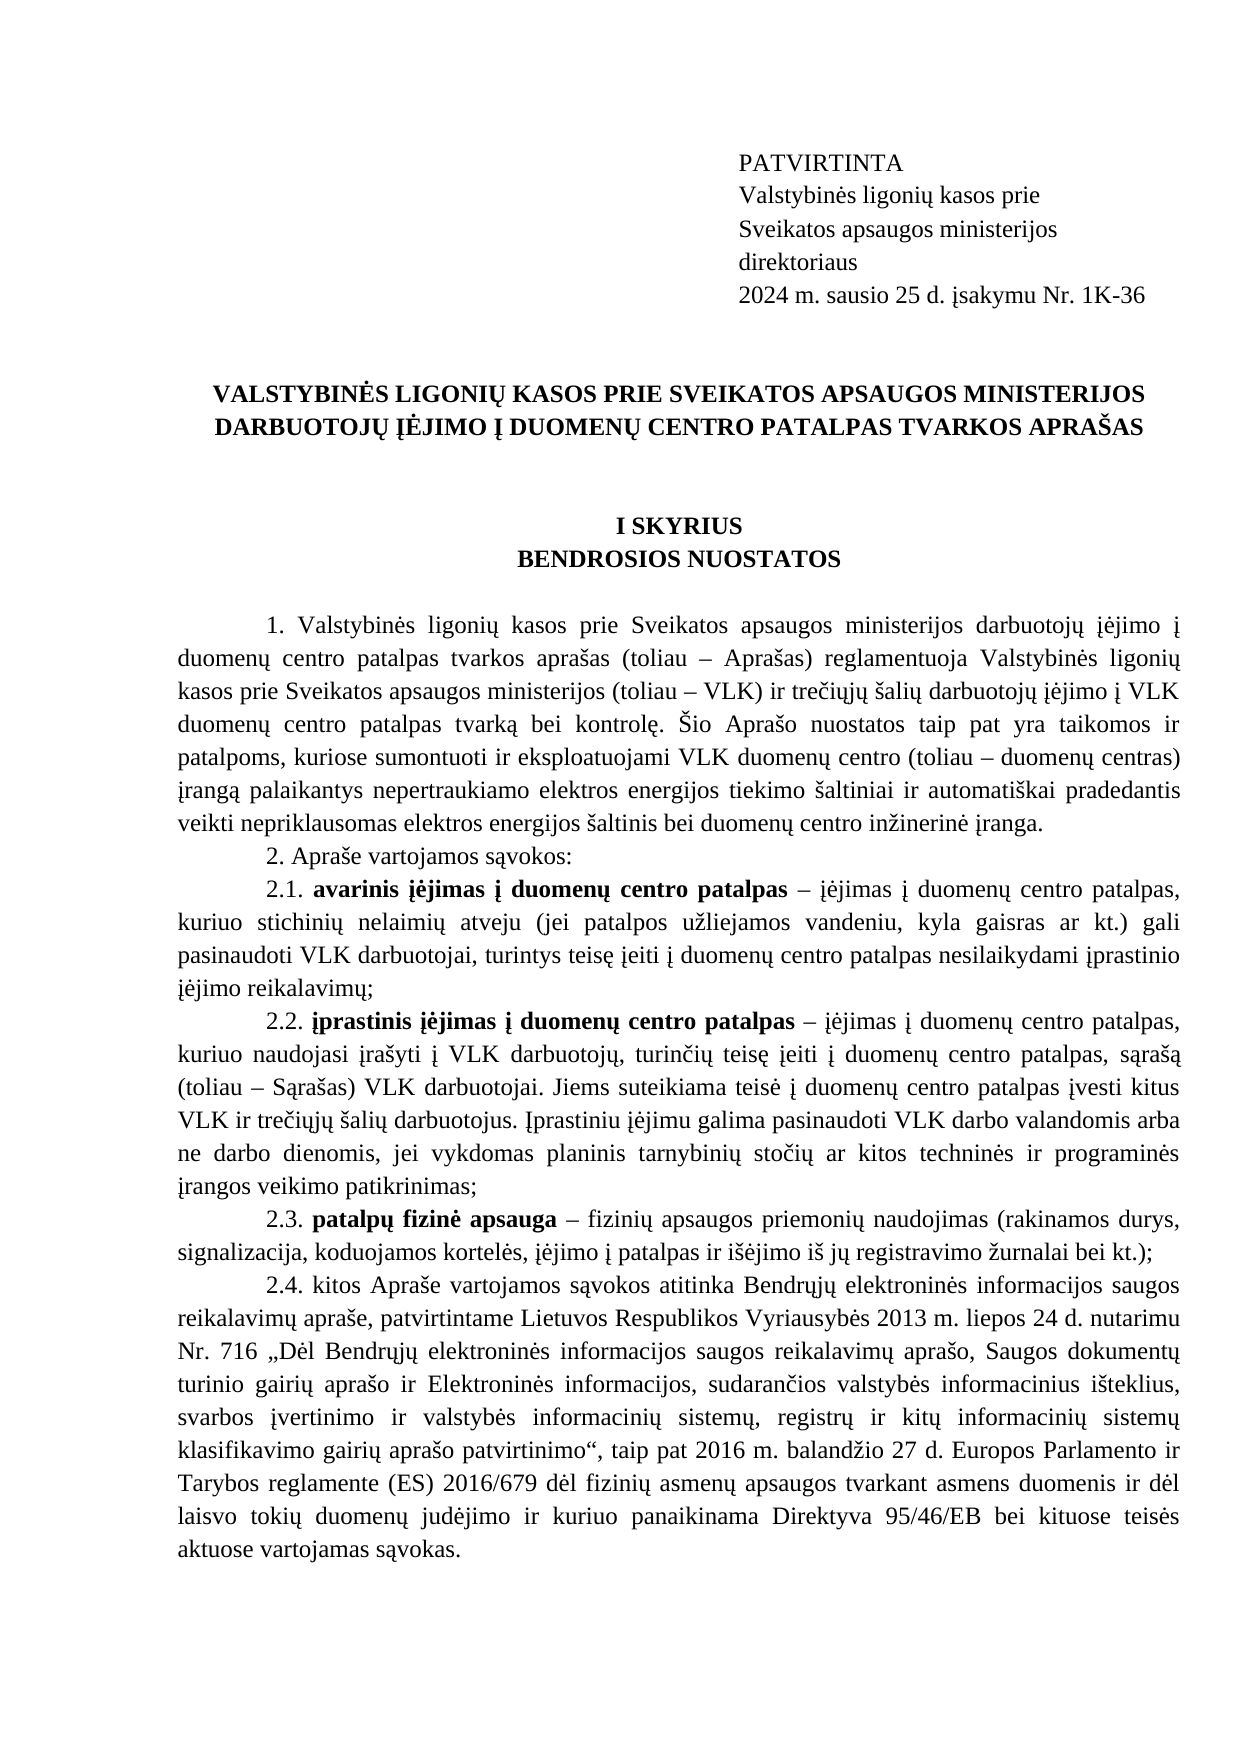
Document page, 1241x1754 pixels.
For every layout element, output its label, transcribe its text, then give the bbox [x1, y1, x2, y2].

text 2.4. kitos Apraše vartojamos sąvokos atitinka Bendrųjų elektroninės informacijos saugos reikalavimų apraše, patvirtintame Lietuvos Respublikos Vyriausybės 2013 m. liepos 24 d. nutarimu Nr. 716 „Dėl Bendrųjų elektroninės informacijos saugos reikalavimų aprašo, Saugos dokumentų turinio gairių aprašo ir Elektroninės informacijos, sudarančios valstybės informacinius išteklius, svarbos įvertinimo ir valstybės informacinių sistemų, registrų ir kitų informacinių sistemų klasifikavimo gairių aprašo patvirtinimo“, taip pat 2016 m. balandžio 27 d. Europos Parlamento ir Tarybos reglamente (ES) 2016/679 dėl fizinių asmenų apsaugos tvarkant asmens duomenis ir dėl laisvo tokių duomenų judėjimo ir kuriuo panaikinama Direktyva 95/46/EB bei kituose teisės aktuose vartojamas sąvokas. [177, 1270, 1181, 1563]
text 1. Valstybinės ligonių kasos prie Sveikatos apsaugos ministerijos darbuotojų įėjimo į duomenų centro patalpas tvarkos aprašas (toliau – Aprašas) reglamentuoja Valstybinės ligonių kasos prie Sveikatos apsaugos ministerijos (toliau – VLK) ir trečiųjų šalių darbuotojų įėjimo į VLK duomenų centro patalpas tvarką bei kontrolę. Šio Aprašo nuostatos taip pat yra taikomos ir patalpoms, kuriose sumontuoti ir eksploatuojami VLK duomenų centro (toliau – duomenų centras) įrangą palaikantys nepertraukiamo elektros energijos tiekimo šaltiniai ir automatiškai pradedantis veikti nepriklausomas elektros energijos šaltinis bei duomenų centro inžinerinė įranga. [177, 610, 1181, 837]
text Valstybinės ligonių kasos prie [177, 181, 1181, 209]
text 2. Apraše vartojamos sąvokos: [177, 841, 1181, 870]
text Sveikatos apsaugos ministerijos [177, 214, 1181, 242]
text BENDROSIOS NUOSTATOS [177, 544, 1181, 573]
text I SKYRIUS [177, 511, 1181, 539]
text 2024 m. sausio 25 d. įsakymu Nr. 1K-36 [177, 280, 1181, 308]
text PATVIRTINTA [177, 148, 1181, 176]
text direktoriaus [177, 247, 1181, 275]
text 2.1. avarinis įėjimas į duomenų centro patalpas – įėjimas į duomenų centro patalpas, kuriuo stichinių nelaimių atveju (jei patalpos užliejamos vandeniu, kyla gaisras ar kt.) gali pasinaudoti VLK darbuotojai, turintys teisę įeiti į duomenų centro patalpas nesilaikydami įprastinio įėjimo reikalavimų; [177, 874, 1181, 1002]
text VALSTYBINĖS LIGONIŲ KASOS PRIE SVEIKATOS APSAUGOS MINISTERIJOS DARBUOTOJŲ ĮĖJIMO Į DUOMENŲ CENTRO PATALPAS TVARKOS APRAŠAS [177, 379, 1181, 441]
text 2.2. įprastinis įėjimas į duomenų centro patalpas – įėjimas į duomenų centro patalpas, kuriuo naudojasi įrašyti į VLK darbuotojų, turinčių teisę įeiti į duomenų centro patalpas, sąrašą (toliau – Sąrašas) VLK darbuotojai. Jiems suteikiama teisė į duomenų centro patalpas įvesti kitus VLK ir trečiųjų šalių darbuotojus. Įprastiniu įėjimu galima pasinaudoti VLK darbo valandomis arba ne darbo dienomis, jei vykdomas planinis tarnybinių stočių ar kitos techninės ir programinės įrangos veikimo patikrinimas; [177, 1006, 1181, 1200]
text 2.3. patalpų fizinė apsauga – fizinių apsaugos priemonių naudojimas (rakinamos durys, signalizacija, koduojamos kortelės, įėjimo į patalpas ir išėjimo iš jų registravimo žurnalai bei kt.); [177, 1204, 1181, 1266]
